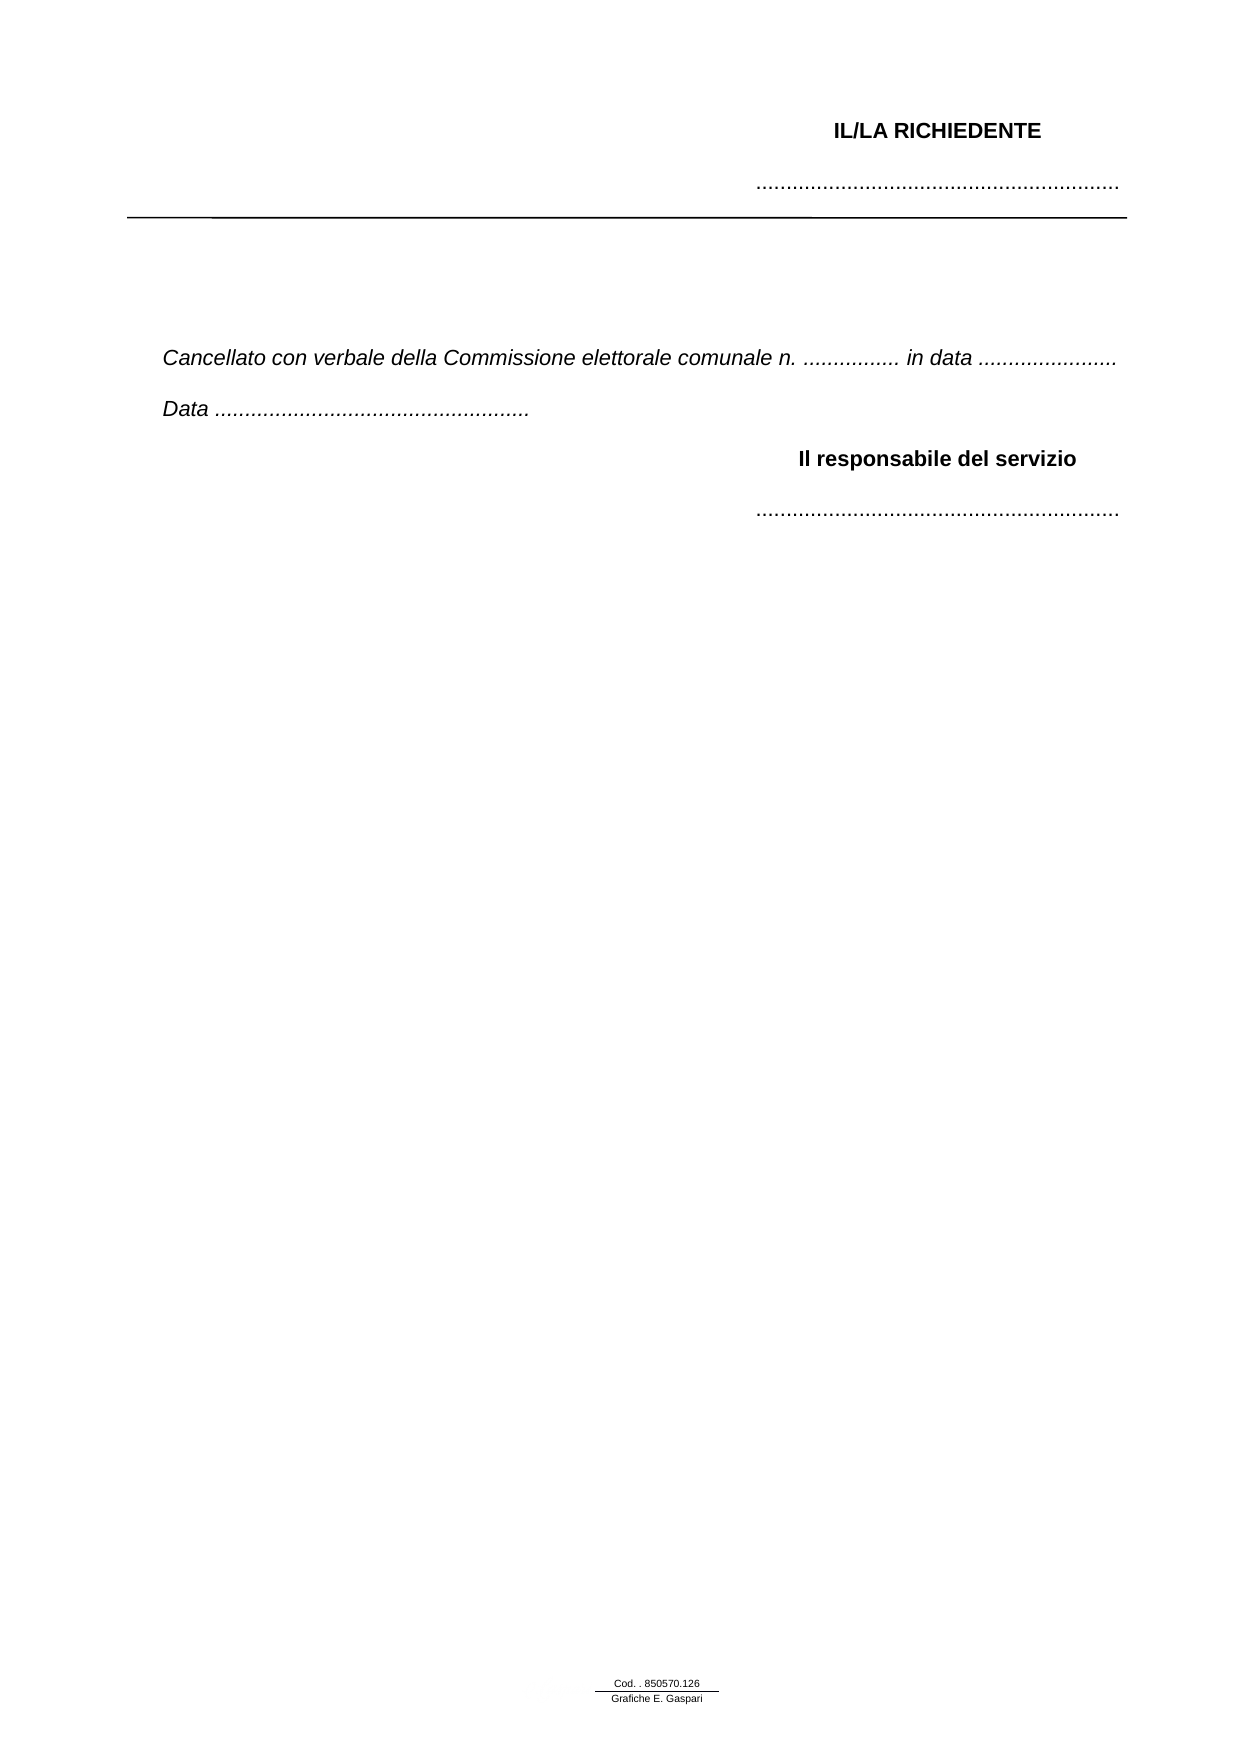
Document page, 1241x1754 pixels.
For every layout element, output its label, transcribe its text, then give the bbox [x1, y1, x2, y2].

text ............................................................ [709, 168, 1122, 194]
text ............................................................ [709, 496, 1122, 521]
text Cancellato con verbale della Commissione elettorale comunale n. ................ in data ....................... [118, 345, 1122, 370]
text IL/LA RICHIEDENTE [709, 118, 1122, 143]
text Data .................................................... [118, 395, 1122, 421]
text Il responsabile del servizio [709, 446, 1122, 471]
